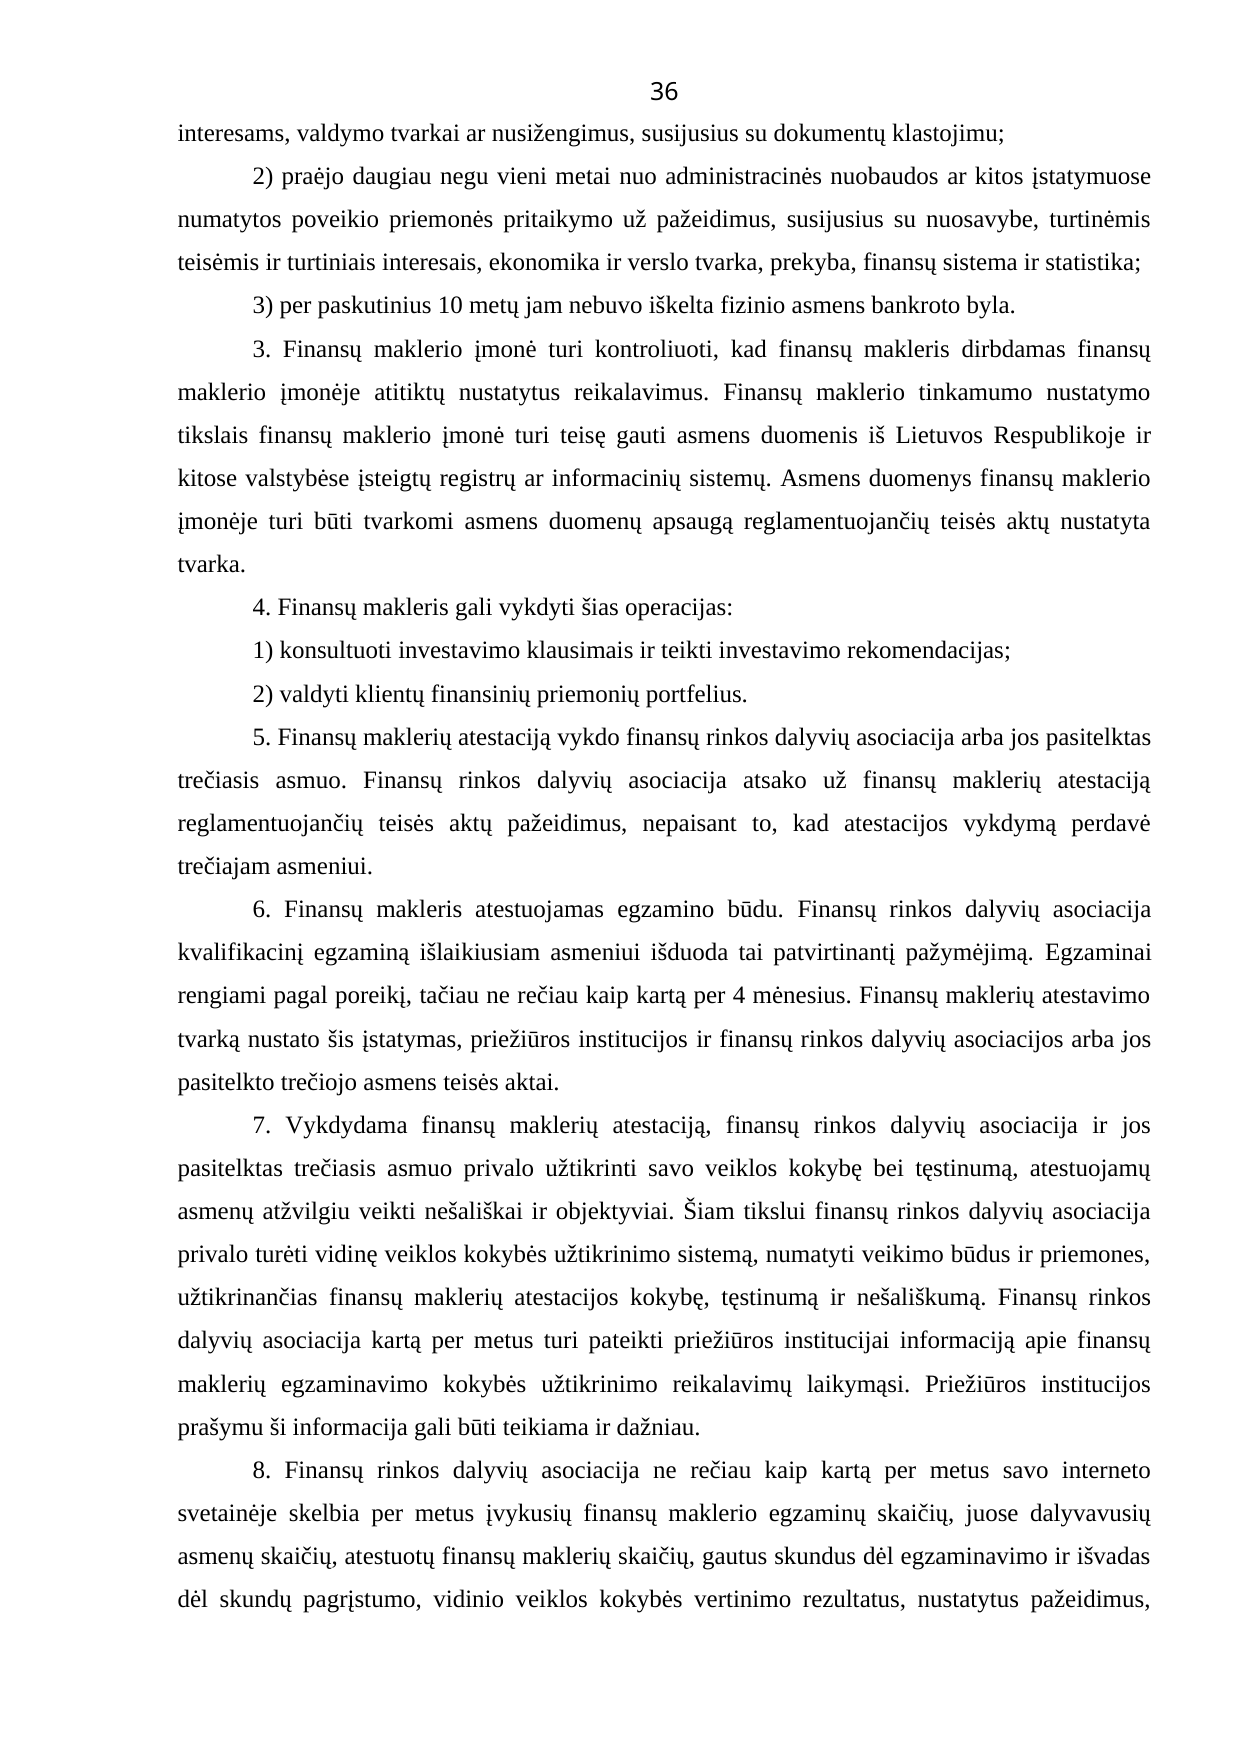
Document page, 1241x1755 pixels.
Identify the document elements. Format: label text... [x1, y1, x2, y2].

text 3. Finansų maklerio įmonė turi kontroliuoti, kad finansų makleris dirbdamas finansų maklerio įmonėje atitiktų nustatytus reikalavimus. Finansų maklerio tinkamumo nustatymo tikslais finansų maklerio įmonė turi teisę gauti asmens duomenis iš Lietuvos Respublikoje ir kitose valstybėse įsteigtų registrų ar informacinių sistemų. Asmens duomenys finansų maklerio įmonėje turi būti tvarkomi asmens duomenų apsaugą reglamentuojančių teisės aktų nustatyta tvarka. [177, 334, 1152, 578]
text interesams, valdymo tvarkai ar nusižengimus, susijusius su dokumentų klastojimu; [177, 118, 1152, 147]
text 1) konsultuoti investavimo klausimais ir teikti investavimo rekomendacijas; [177, 636, 1152, 664]
text 3) per paskutinius 10 metų jam nebuvo iškelta fizinio asmens bankroto byla. [177, 291, 1152, 319]
text 2) praėjo daugiau negu vieni metai nuo administracinės nuobaudos ar kitos įstatymuose numatytos poveikio priemonės pritaikymo už pažeidimus, susijusius su nuosavybe, turtinėmis teisėmis ir turtiniais interesais, ekonomika ir verslo tvarka, prekyba, finansų sistema ir statistika; [177, 161, 1152, 276]
text 8. Finansų rinkos dalyvių asociacija ne rečiau kaip kartą per metus savo interneto svetainėje skelbia per metus įvykusių finansų maklerio egzaminų skaičių, juose dalyvavusių asmenų skaičių, atestuotų finansų maklerių skaičių, gautus skundus dėl egzaminavimo ir išvadas dėl skundų pagrįstumo, vidinio veiklos kokybės vertinimo rezultatus, nustatytus pažeidimus, [177, 1455, 1152, 1613]
text 5. Finansų maklerių atestaciją vykdo finansų rinkos dalyvių asociacija arba jos pasitelktas trečiasis asmuo. Finansų rinkos dalyvių asociacija atsako už finansų maklerių atestaciją reglamentuojančių teisės aktų pažeidimus, nepaisant to, kad atestacijos vykdymą perdavė trečiajam asmeniui. [177, 722, 1152, 880]
text 7. Vykdydama finansų maklerių atestaciją, finansų rinkos dalyvių asociacija ir jos pasitelktas trečiasis asmuo privalo užtikrinti savo veiklos kokybę bei tęstinumą, atestuojamų asmenų atžvilgiu veikti nešališkai ir objektyviai. Šiam tikslui finansų rinkos dalyvių asociacija privalo turėti vidinę veiklos kokybės užtikrinimo sistemą, numatyti veikimo būdus ir priemones, užtikrinančias finansų maklerių atestacijos kokybę, tęstinumą ir nešališkumą. Finansų rinkos dalyvių asociacija kartą per metus turi pateikti priežiūros institucijai informaciją apie finansų maklerių egzaminavimo kokybės užtikrinimo reikalavimų laikymąsi. Priežiūros institucijos prašymu ši informacija gali būti teikiama ir dažniau. [177, 1110, 1152, 1441]
text 6. Finansų makleris atestuojamas egzamino būdu. Finansų rinkos dalyvių asociacija kvalifikacinį egzaminą išlaikiusiam asmeniui išduoda tai patvirtinantį pažymėjimą. Egzaminai rengiami pagal poreikį, tačiau ne rečiau kaip kartą per 4 mėnesius. Finansų maklerių atestavimo tvarką nustato šis įstatymas, priežiūros institucijos ir finansų rinkos dalyvių asociacijos arba jos pasitelkto trečiojo asmens teisės aktai. [177, 894, 1152, 1096]
text 2) valdyti klientų finansinių priemonių portfelius. [177, 679, 1152, 707]
text 4. Finansų makleris gali vykdyti šias operacijas: [177, 592, 1152, 621]
